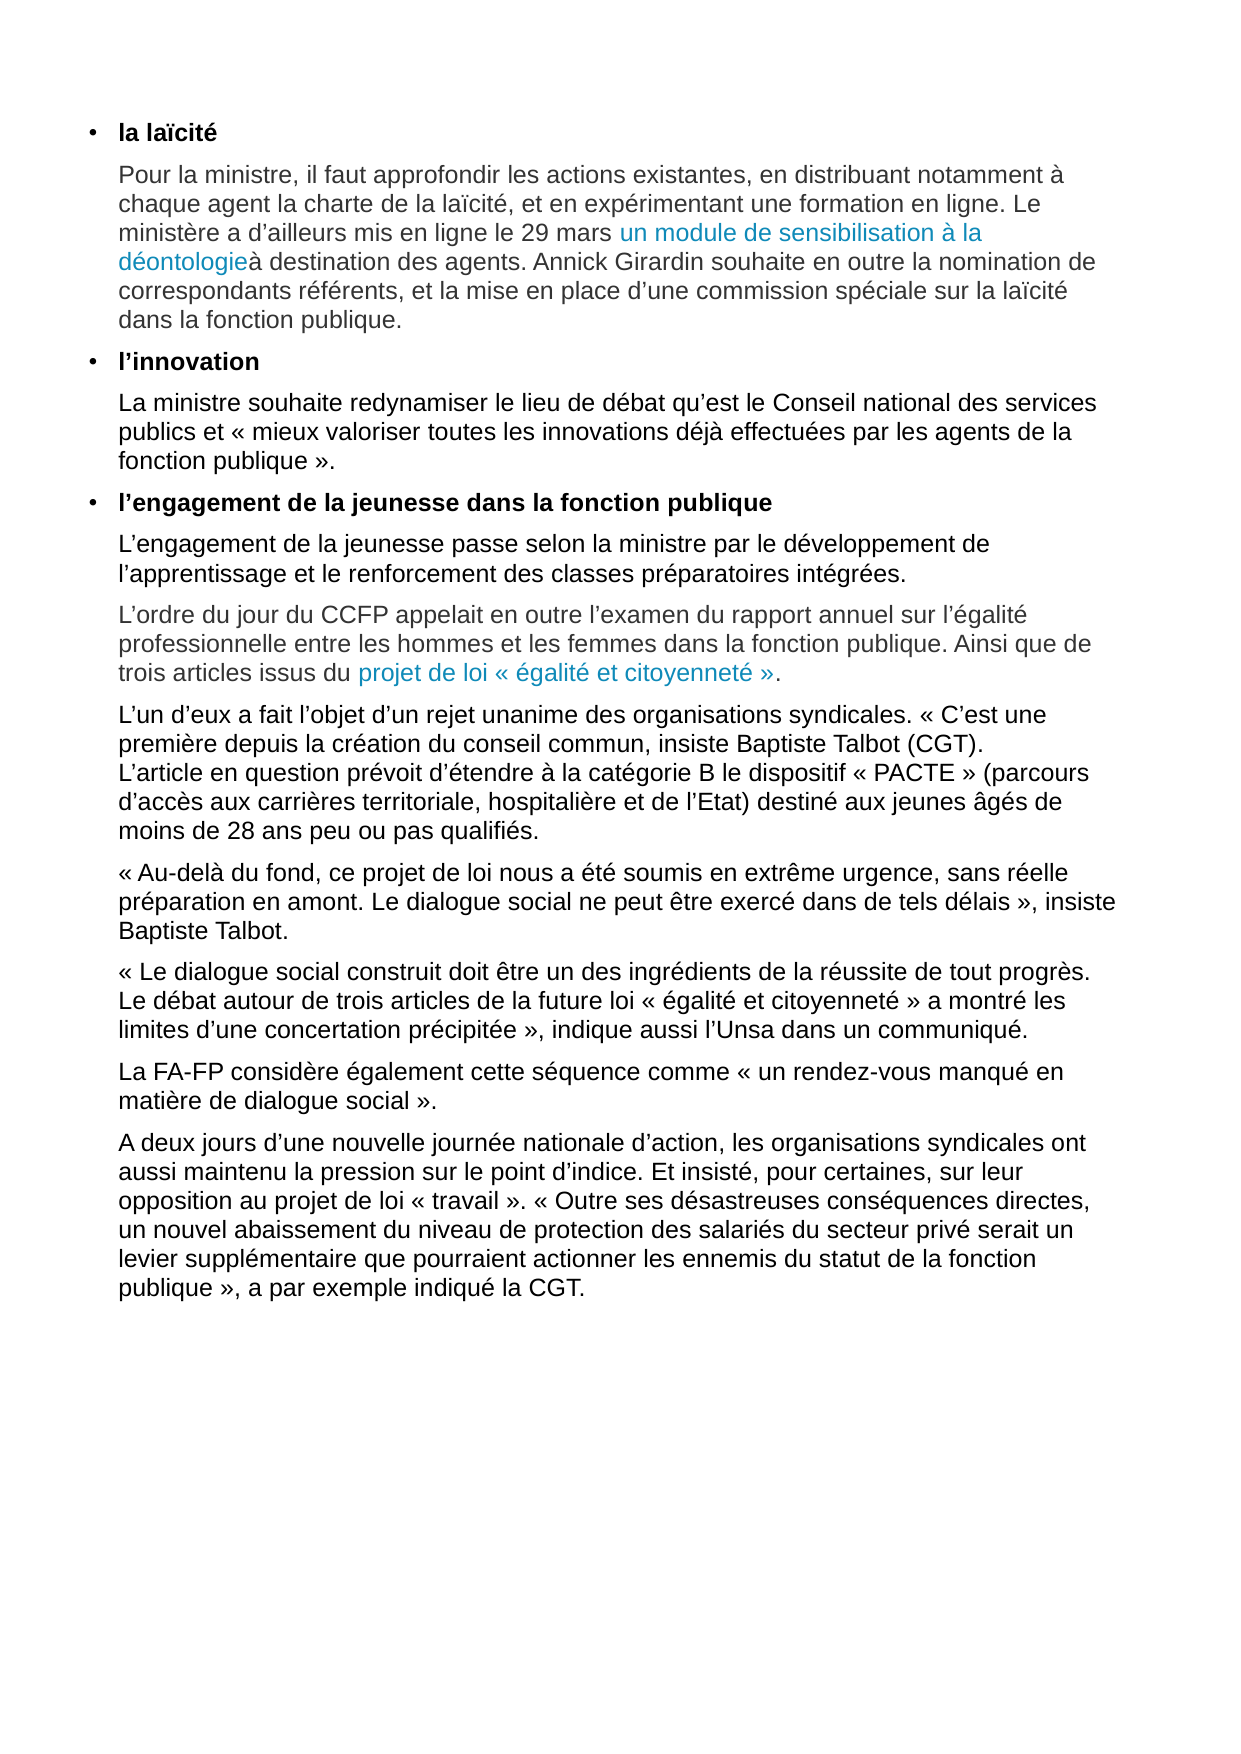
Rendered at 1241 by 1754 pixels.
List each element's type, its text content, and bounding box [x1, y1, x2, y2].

list l’innovation [118, 347, 1122, 376]
text La ministre souhaite redynamiser le lieu de débat qu’est le Conseil national des services publics et « mieux valoriser toutes les innovations déjà effectuées par les agents de la fonction publique ». [118, 388, 1122, 475]
text La FA-FP considère également cette séquence comme « un rendez-vous manqué en matière de dialogue social ». [118, 1057, 1122, 1115]
text « Au-delà du fond, ce projet de loi nous a été soumis en extrême urgence, sans réelle préparation en amont. Le dialogue social ne peut être exercé dans de tels délais », insiste Baptiste Talbot. [118, 857, 1122, 945]
list la laïcité [118, 118, 1122, 147]
text L’engagement de la jeunesse passe selon la ministre par le développement de l’apprentissage et le renforcement des classes préparatoires intégrées. [118, 529, 1122, 587]
text L’ordre du jour du CCFP appelait en outre l’examen du rapport annuel sur l’égalité professionnelle entre les hommes et les femmes dans la fonction publique. Ainsi que de trois articles issus du projet de loi « égalité et citoyenneté ». [118, 600, 1122, 687]
text A deux jours d’une nouvelle journée nationale d’action, les organisations syndicales ont aussi maintenu la pression sur le point d’indice. Et insisté, pour certaines, sur leur opposition au projet de loi « travail ». « Outre ses désastreuses conséquences directes, un nouvel abaissement du niveau de protection des salariés du secteur privé serait un levier supplémentaire que pourraient actionner les ennemis du statut de la fonction publique », a par exemple indiqué la CGT. [118, 1127, 1122, 1302]
text Pour la ministre, il faut approfondir les actions existantes, en distribuant notamment à chaque agent la charte de la laïcité, et en expérimentant une formation en ligne. Le ministère a d’ailleurs mis en ligne le 29 mars un module de sensibilisation à la déontologieà destination des agents. Annick Girardin souhaite en outre la nomination de correspondants référents, et la mise en place d’une commission spéciale sur la laïcité dans la fonction publique. [118, 160, 1122, 334]
text « Le dialogue social construit doit être un des ingrédients de la réussite de tout progrès. Le débat autour de trois articles de la future loi « égalité et citoyenneté » a montré les limites d’une concertation précipitée », indique aussi l’Unsa dans un communiqué. [118, 957, 1122, 1044]
text L’un d’eux a fait l’objet d’un rejet unanime des organisations syndicales. « C’est une première depuis la création du conseil commun, insiste Baptiste Talbot (CGT). L’article en question prévoit d’étendre à la catégorie B le dispositif « PACTE » (parcours d’accès aux carrières territoriale, hospitalière et de l’Etat) destiné aux jeunes âgés de moins de 28 ans peu ou pas qualifiés. [118, 700, 1122, 845]
list l’engagement de la jeunesse dans la fonction publique [118, 488, 1122, 517]
